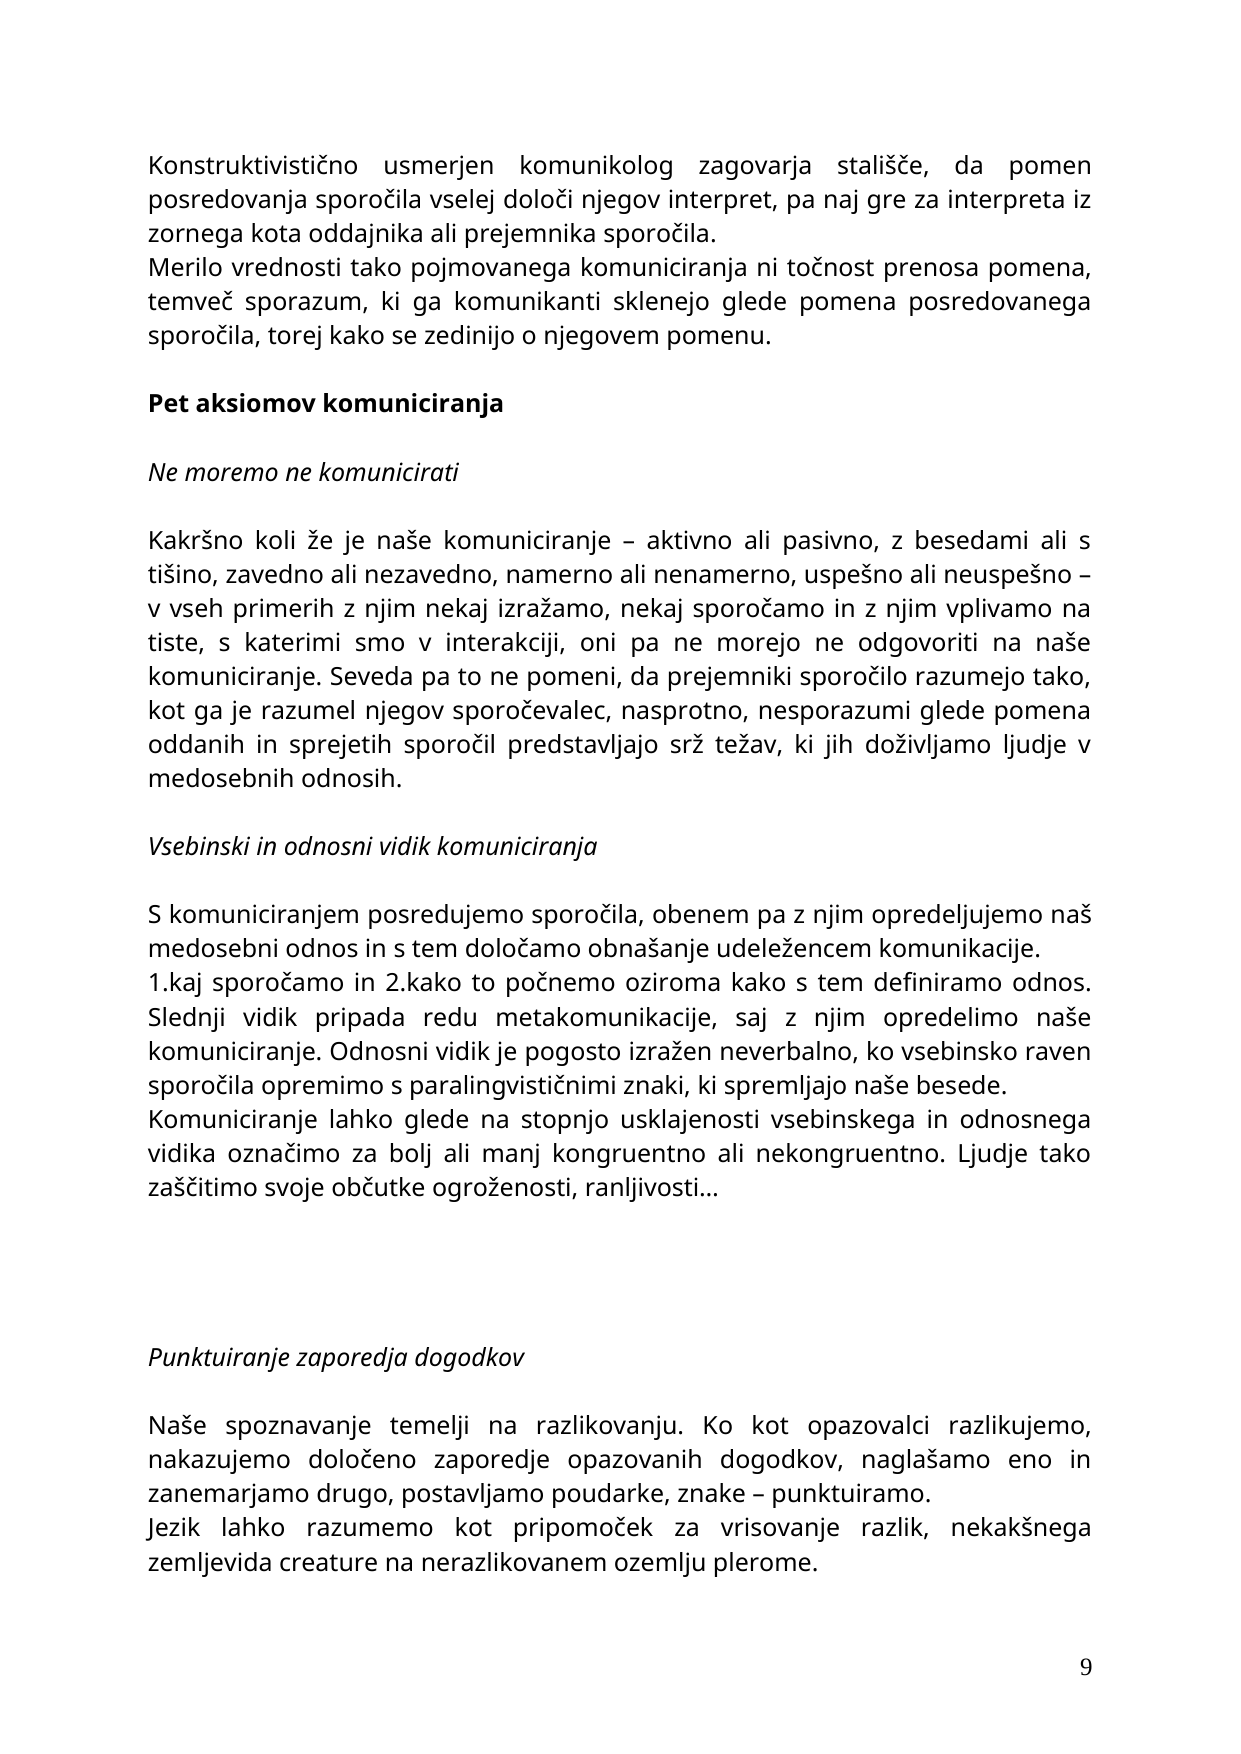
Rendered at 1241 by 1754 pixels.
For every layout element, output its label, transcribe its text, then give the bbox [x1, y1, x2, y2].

text Konstruktivistično usmerjen komunikolog zagovarja stališče, da pomen posredovanja sporočila vselej določi njegov interpret, pa naj gre za interpreta iz zornega kota oddajnika ali prejemnika sporočila. [148, 148, 1093, 250]
text Pet aksiomov komuniciranja [148, 386, 1093, 420]
text Merilo vrednosti tako pojmovanega komuniciranja ni točnost prenosa pomena, temveč sporazum, ki ga komunikanti sklenejo glede pomena posredovanega sporočila, torej kako se zedinijo o njegovem pomenu. [148, 250, 1093, 352]
text Kakršno koli že je naše komuniciranje – aktivno ali pasivno, z besedami ali s tišino, zavedno ali nezavedno, namerno ali nenamerno, uspešno ali neuspešno – v vseh primerih z njim nekaj izražamo, nekaj sporočamo in z njim vplivamo na tiste, s katerimi smo v interakciji, oni pa ne morejo ne odgovoriti na naše komuniciranje. Seveda pa to ne pomeni, da prejemniki sporočilo razumejo tako, kot ga je razumel njegov sporočevalec, nasprotno, nesporazumi glede pomena oddanih in sprejetih sporočil predstavljajo srž težav, ki jih doživljamo ljudje v medosebnih odnosih. [148, 522, 1093, 795]
text Jezik lahko razumemo kot pripomoček za vrisovanje razlik, nekakšnega zemljevida creature na nerazlikovanem ozemlju plerome. [148, 1510, 1093, 1578]
text Punktuiranje zaporedja dogodkov [148, 1340, 1093, 1374]
text 1.kaj sporočamo in 2.kako to počnemo oziroma kako s tem definiramo odnos. Slednji vidik pripada redu metakomunikacije, saj z njim opredelimo naše komuniciranje. Odnosni vidik je pogosto izražen neverbalno, ko vsebinsko raven sporočila opremimo s paralingvističnimi znaki, ki spremljajo naše besede. [148, 965, 1093, 1101]
text Komuniciranje lahko glede na stopnjo usklajenosti vsebinskega in odnosnega vidika označimo za bolj ali manj kongruentno ali nekongruentno. Ljudje tako zaščitimo svoje občutke ogroženosti, ranljivosti… [148, 1101, 1093, 1203]
text S komuniciranjem posredujemo sporočila, obenem pa z njim opredeljujemo naš medosebni odnos in s tem določamo obnašanje udeležencem komunikacije. [148, 897, 1093, 965]
text Naše spoznavanje temelji na razlikovanju. Ko kot opazovalci razlikujemo, nakazujemo določeno zaporedje opazovanih dogodkov, naglašamo eno in zanemarjamo drugo, postavljamo poudarke, znake – punktuiramo. [148, 1408, 1093, 1510]
text Ne moremo ne komunicirati [148, 454, 1093, 488]
text Vsebinski in odnosni vidik komuniciranja [148, 829, 1093, 863]
